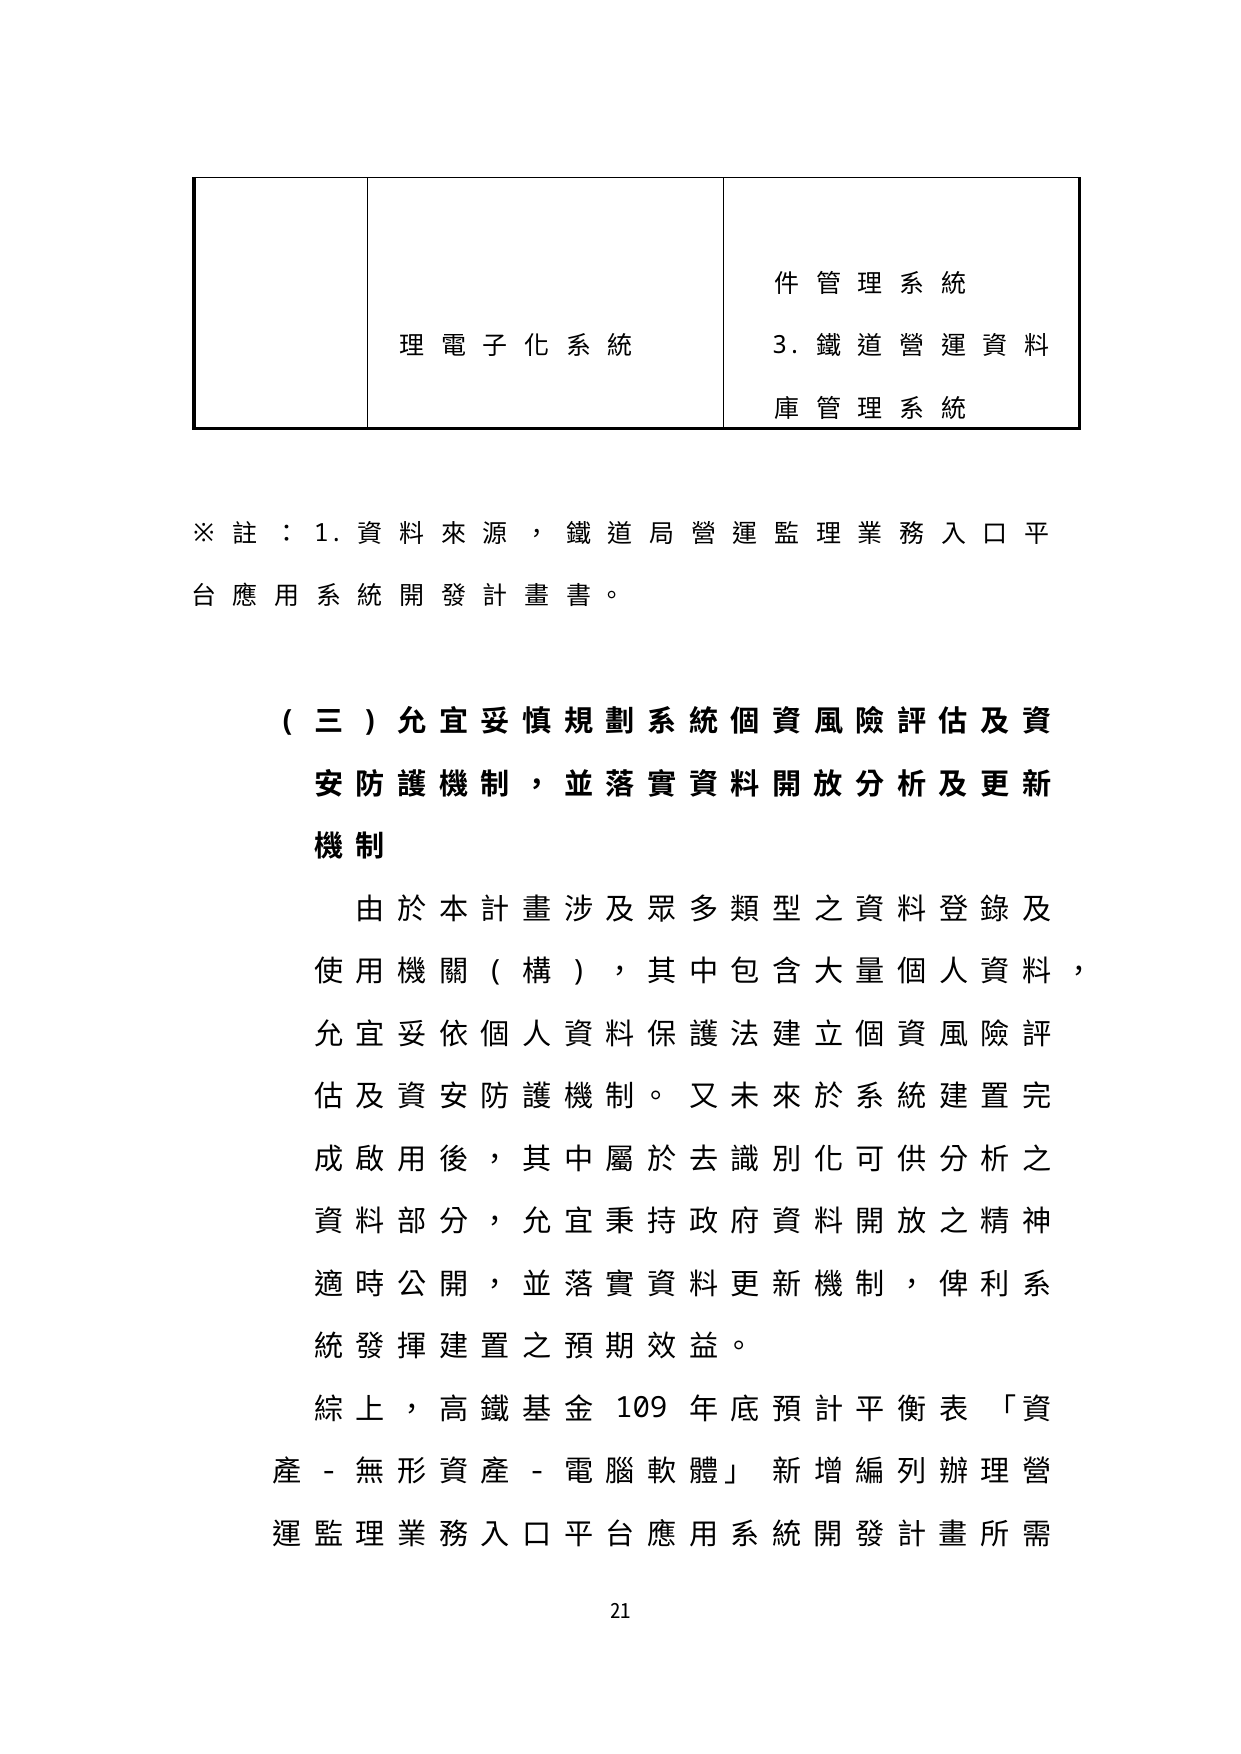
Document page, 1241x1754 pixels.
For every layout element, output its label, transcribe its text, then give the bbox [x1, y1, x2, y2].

table_cell 理電子化系統 [368, 178, 723, 427]
table_cell 件管理系統 3.鐵道營運資料庫管理系統 [724, 178, 1078, 427]
table_cell [196, 178, 367, 427]
text ※註：1.資料來源，鐵道局營運監理業務入口平台應用系統開發計畫書。 [183, 490, 1058, 615]
text 綜上，高鐵基金109年底預計平衡表「資產-無形資產-電腦軟體」新增編列辦理營運監理業務入口平台應用系統開發計畫所需 [242, 1365, 1058, 1552]
text 由於本計畫涉及眾多類型之資料登錄及使用機關(構)，其中包含大量個人資料，允宜妥依個人資料保護法建立個資風險評估及資安防護機制。又未來於系統建置完成啟用後，其中屬於去識別化可供分析之資料部分，允宜秉持政府資料開放之精神適時公開，並落實資料更新機制，俾利系統發揮建置之預期效益。 [271, 865, 1058, 1365]
text (三)允宜妥慎規劃系統個資風險評估及資安防護機制，並落實資料開放分析及更新機制 [242, 677, 1058, 865]
